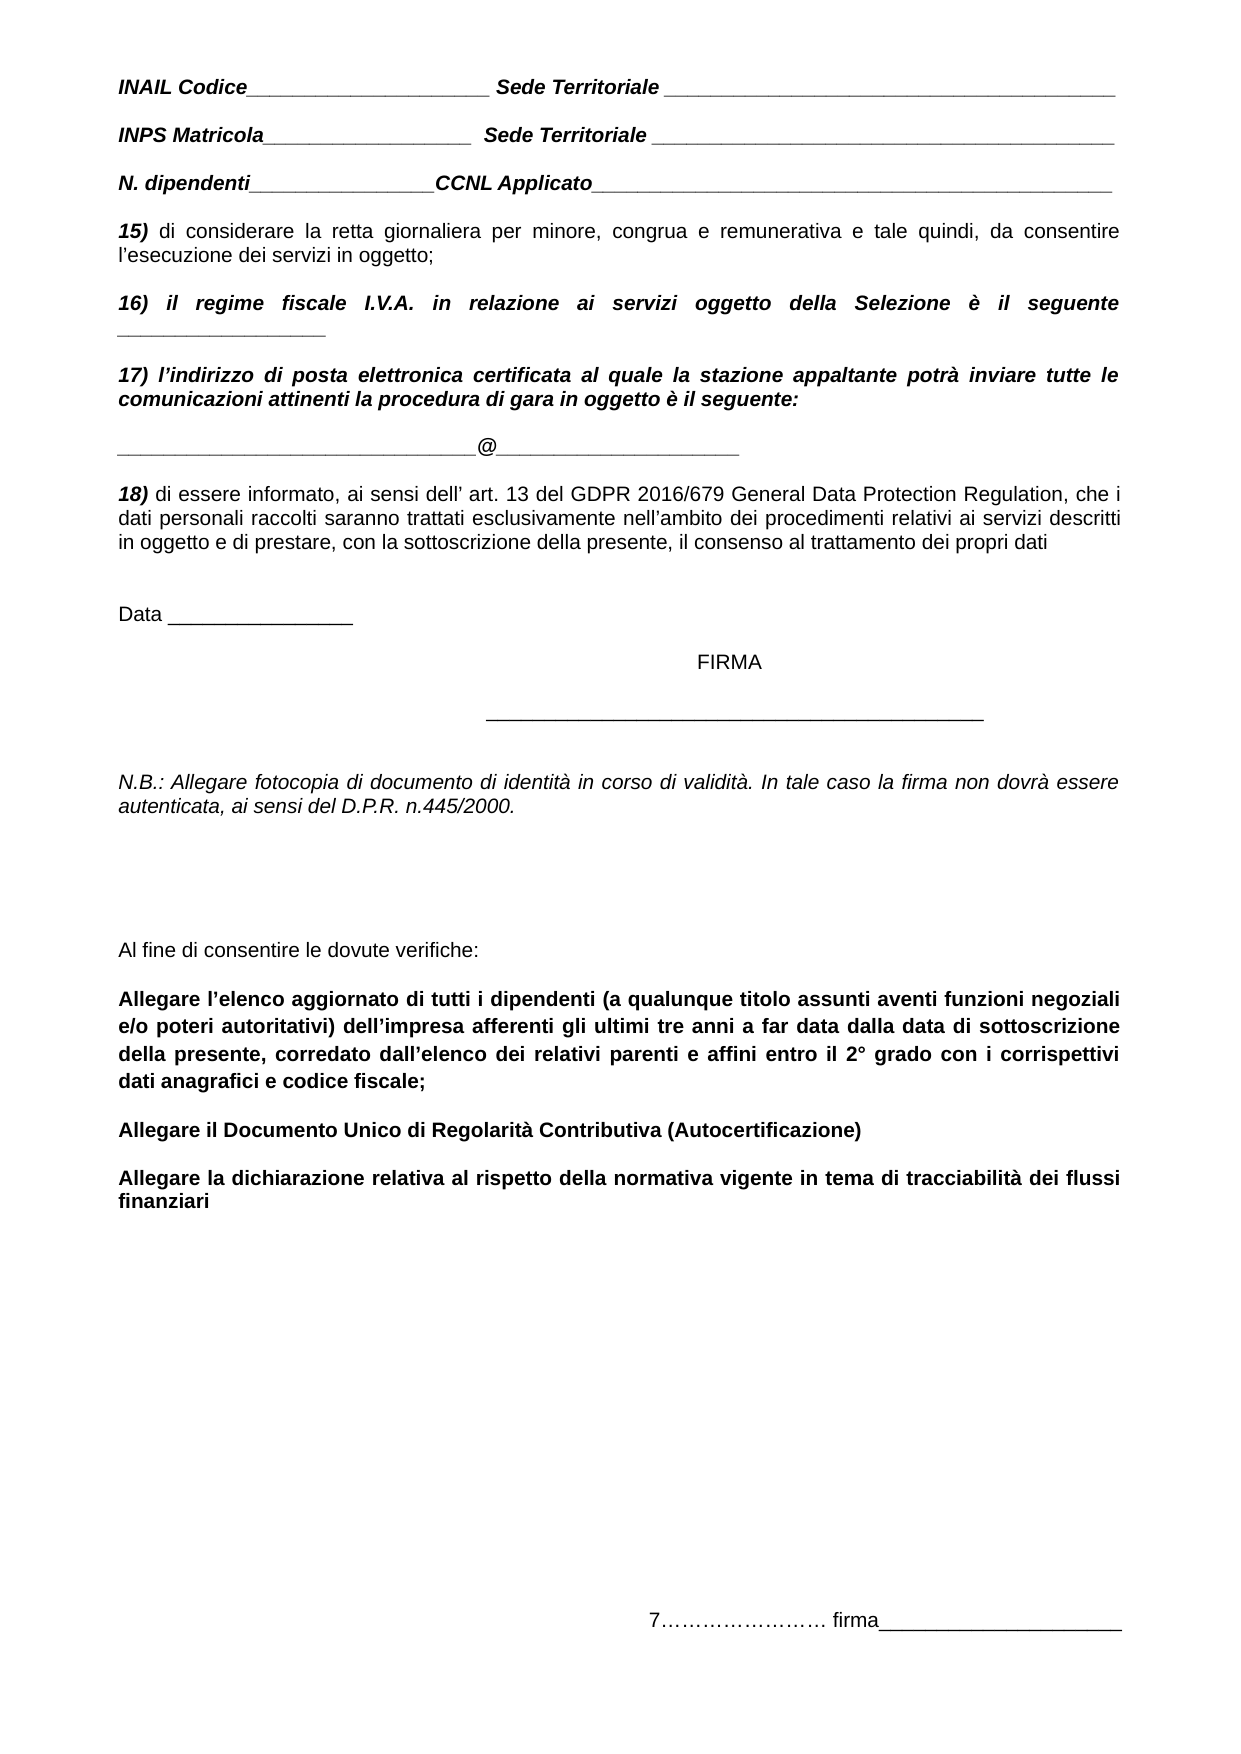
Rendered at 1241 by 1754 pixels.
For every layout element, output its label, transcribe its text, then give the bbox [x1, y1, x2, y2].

text FIRMA [118, 650, 1122, 674]
text 15) di considerare la retta giornaliera per minore, congrua e remunerativa e tale quindi, da consentire l’esecuzione dei servizi in oggetto; [118, 219, 1122, 267]
text N. dipendenti________________CCNL Applicato_____________________________________________ [118, 171, 1122, 195]
text Allegare la dichiarazione relativa al rispetto della normativa vigente in tema di tracciabilità dei flussi finanziari [118, 1165, 1122, 1213]
text 16) il regime fiscale I.V.A. in relazione ai servizi oggetto della Selezione è il seguente __________________ [118, 291, 1122, 338]
text N.B.: Allegare fotocopia di documento di identità in corso di validità. In tale caso la firma non dovrà essere autenticata, ai sensi del D.P.R. n.445/2000. [118, 770, 1122, 818]
text _______________________________@_____________________ [118, 434, 1122, 458]
text 18) di essere informato, ai sensi dell’ art. 13 del GDPR 2016/679 General Data Protection Regulation, che i dati personali raccolti saranno trattati esclusivamente nell’ambito dei procedimenti relativi ai servizi descritti in oggetto e di prestare, con la sottoscrizione della presente, il consenso al trattamento dei propri dati [118, 482, 1122, 554]
text INPS Matricola__________________ Sede Territoriale ________________________________________ [118, 123, 1122, 147]
text Allegare l’elenco aggiornato di tutti i dipendenti (a qualunque titolo assunti aventi funzioni negoziali e/o poteri autoritativi) dell’impresa afferenti gli ultimi tre anni a far data dalla data di sottoscrizione della presente, corredato dall’elenco dei relativi parenti e affini entro il 2° grado con i corrispettivi dati anagrafici e codice fiscale; [118, 987, 1122, 1093]
text 17) l’indirizzo di posta elettronica certificata al quale la stazione appaltante potrà inviare tutte le comunicazioni attinenti la procedura di gara in oggetto è il seguente: [118, 362, 1122, 410]
text Al fine di consentire le dovute verifiche: [118, 938, 1122, 962]
text INAIL Codice_____________________ Sede Territoriale _______________________________________ [118, 75, 1122, 99]
text Data ________________ [118, 602, 1122, 626]
text Allegare il Documento Unico di Regolarità Contributiva (Autocertificazione) [118, 1117, 1122, 1141]
text ___________________________________________ [118, 698, 1122, 722]
